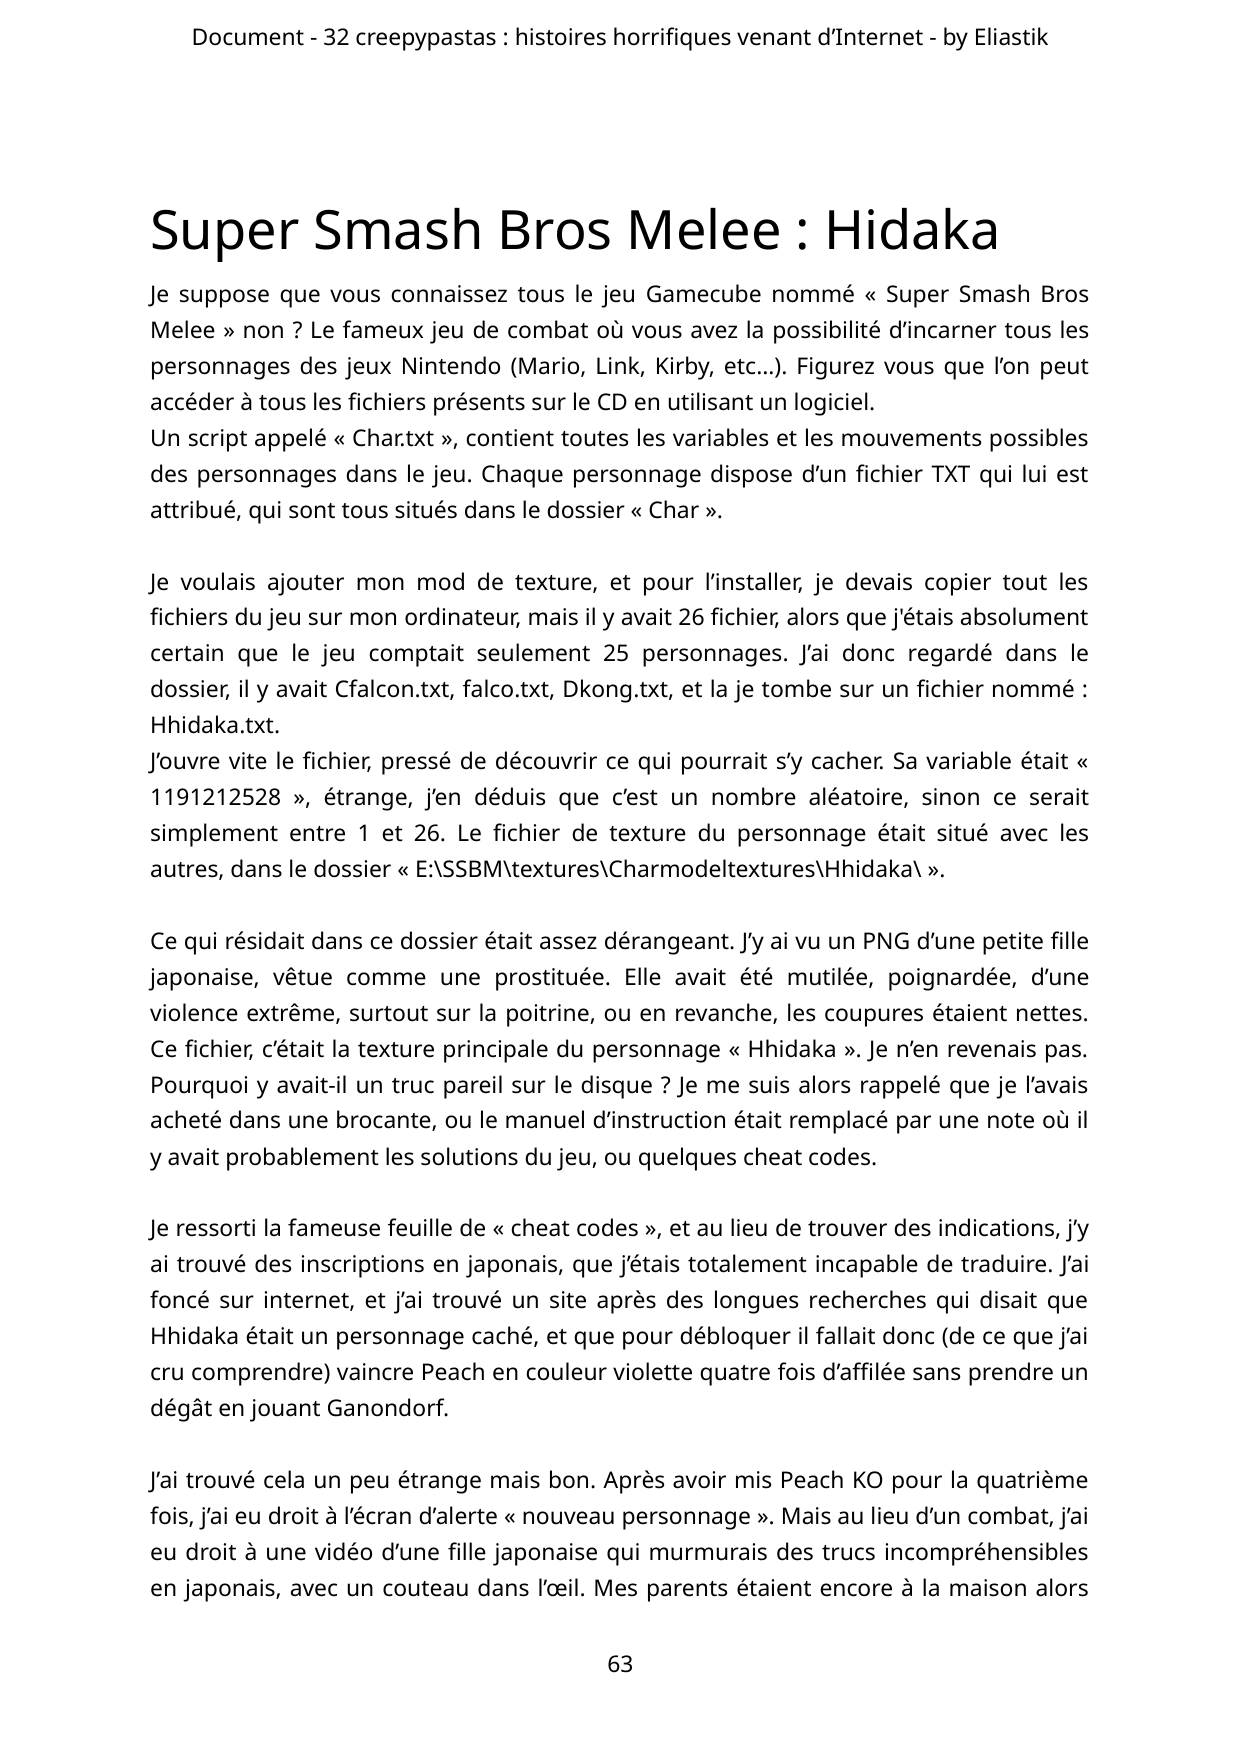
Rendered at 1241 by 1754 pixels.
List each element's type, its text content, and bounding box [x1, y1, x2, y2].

text Un script appelé « Char.txt », contient toutes les variables et les mouvements possibles des personnages dans le jeu. Chaque personnage dispose d’un fichier TXT qui lui est attribué, qui sont tous situés dans le dossier « Char ». [150, 422, 1090, 525]
text J’ai trouvé cela un peu étrange mais bon. Après avoir mis Peach KO pour la quatrième fois, j’ai eu droit à l’écran d’alerte « nouveau personnage ». Mais au lieu d’un combat, j’ai eu droit à une vidéo d’une fille japonaise qui murmurais des trucs incompréhensibles en japonais, avec un couteau dans l’œil. Mes parents étaient encore à la maison alors [150, 1464, 1090, 1603]
text Je voulais ajouter mon mod de texture, et pour l’installer, je devais copier tout les fichiers du jeu sur mon ordinateur, mais il y avait 26 fichier, alors que j'étais absolument certain que le jeu comptait seulement 25 personnages. J’ai donc regardé dans le dossier, il y avait Cfalcon.txt, falco.txt, Dkong.txt, et la je tombe sur un fichier nommé : Hhidaka.txt. [150, 565, 1090, 740]
text Je ressorti la fameuse feuille de « cheat codes », et au lieu de trouver des indications, j’y ai trouvé des inscriptions en japonais, que j’étais totalement incapable de traduire. J’ai foncé sur internet, et j’ai trouvé un site après des longues recherches qui disait que Hhidaka était un personnage caché, et que pour débloquer il fallait donc (de ce que j’ai cru comprendre) vaincre Peach en couleur violette quatre fois d’affilée sans prendre un dégât en jouant Ganondorf. [150, 1212, 1090, 1423]
text Je suppose que vous connaissez tous le jeu Gamecube nommé « Super Smash Bros Melee » non ? Le fameux jeu de combat où vous avez la possibilité d’incarner tous les personnages des jeux Nintendo (Mario, Link, Kirby, etc…). Figurez vous que l’on peut accéder à tous les fichiers présents sur le CD en utilisant un logiciel. [150, 278, 1090, 417]
text Ce qui résidait dans ce dossier était assez dérangeant. J’y ai vu un PNG d’une petite fille japonaise, vêtue comme une prostituée. Elle avait été mutilée, poignardée, d’une violence extrême, surtout sur la poitrine, ou en revanche, les coupures étaient nettes. Ce fichier, c’était la texture principale du personnage « Hhidaka ». Je n’en revenais pas. Pourquoi y avait-il un truc pareil sur le disque ? Je me suis alors rappelé que je l’avais acheté dans une brocante, ou le manuel d’instruction était remplacé par une note où il y avait probablement les solutions du jeu, ou quelques cheat codes. [150, 925, 1090, 1172]
subtitle Super Smash Bros Melee : Hidaka [150, 192, 1090, 265]
text J’ouvre vite le fichier, pressé de découvrir ce qui pourrait s’y cacher. Sa variable était « 1191212528 », étrange, j’en déduis que c’est un nombre aléatoire, sinon ce serait simplement entre 1 et 26. Le fichier de texture du personnage était situé avec les autres, dans le dossier « E:\SSBM\textures\Charmodeltextures\Hhidaka\ ». [150, 745, 1090, 884]
